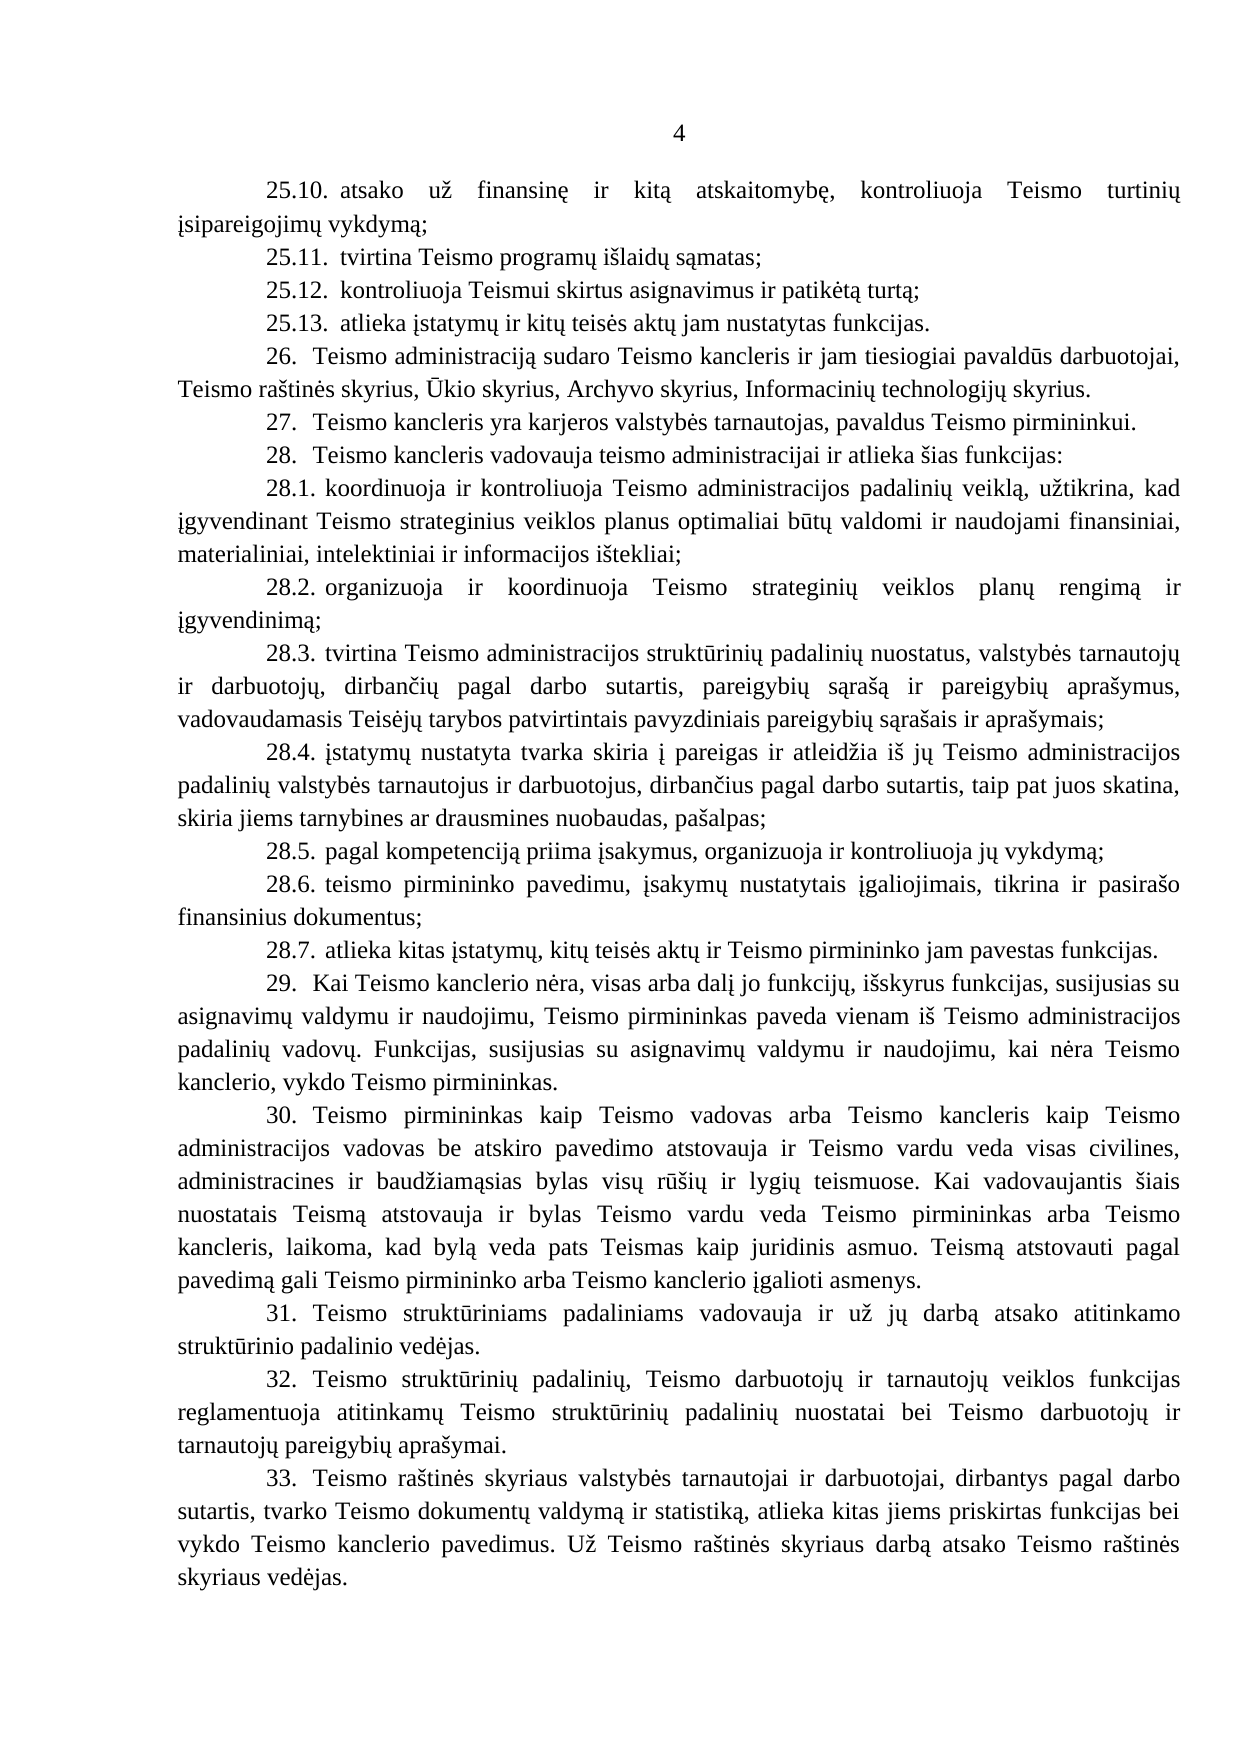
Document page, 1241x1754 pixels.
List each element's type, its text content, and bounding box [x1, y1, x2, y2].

text 28.2. organizuoja ir koordinuoja Teismo strateginių veiklos planų rengimą ir įgyvendinimą; [177, 572, 1181, 634]
text 25.12. kontroliuoja Teismui skirtus asignavimus ir patikėtą turtą; [177, 275, 1181, 303]
text 26. Teismo administraciją sudaro Teismo kancleris ir jam tiesiogiai pavaldūs darbuotojai, Teismo raštinės skyrius, Ūkio skyrius, Archyvo skyrius, Informacinių technologijų skyrius. [177, 341, 1181, 402]
text 25.11. tvirtina Teismo programų išlaidų sąmatas; [177, 242, 1181, 270]
text 25.13. atlieka įstatymų ir kitų teisės aktų jam nustatytas funkcijas. [177, 308, 1181, 336]
text 28.1. koordinuoja ir kontroliuoja Teismo administracijos padalinių veiklą, užtikrina, kad įgyvendinant Teismo strateginius veiklos planus optimaliai būtų valdomi ir naudojami finansiniai, materialiniai, intelektiniai ir informacijos ištekliai; [177, 473, 1181, 568]
text 28. Teismo kancleris vadovauja teismo administracijai ir atlieka šias funkcijas: [177, 440, 1181, 468]
text 28.5. pagal kompetenciją priima įsakymus, organizuoja ir kontroliuoja jų vykdymą; [177, 836, 1181, 865]
text 25.10. atsako už finansinę ir kitą atskaitomybę, kontroliuoja Teismo turtinių įsipareigojimų vykdymą; [177, 176, 1181, 237]
text 27. Teismo kancleris yra karjeros valstybės tarnautojas, pavaldus Teismo pirmininkui. [177, 407, 1181, 436]
text 28.3. tvirtina Teismo administracijos struktūrinių padalinių nuostatus, valstybės tarnautojų ir darbuotojų, dirbančių pagal darbo sutartis, pareigybių sąrašą ir pareigybių aprašymus, vadovaudamasis Teisėjų tarybos patvirtintais pavyzdiniais pareigybių sąrašais ir aprašymais; [177, 638, 1181, 733]
text 29. Kai Teismo kanclerio nėra, visas arba dalį jo funkcijų, išskyrus funkcijas, susijusias su asignavimų valdymu ir naudojimu, Teismo pirmininkas paveda vienam iš Teismo administracijos padalinių vadovų. Funkcijas, susijusias su asignavimų valdymu ir naudojimu, kai nėra Teismo kanclerio, vykdo Teismo pirmininkas. [177, 968, 1181, 1096]
text 32. Teismo struktūrinių padalinių, Teismo darbuotojų ir tarnautojų veiklos funkcijas reglamentuoja atitinkamų Teismo struktūrinių padalinių nuostatai bei Teismo darbuotojų ir tarnautojų pareigybių aprašymai. [177, 1364, 1181, 1459]
text 28.7. atlieka kitas įstatymų, kitų teisės aktų ir Teismo pirmininko jam pavestas funkcijas. [177, 935, 1181, 964]
text 28.6. teismo pirmininko pavedimu, įsakymų nustatytais įgaliojimais, tikrina ir pasirašo finansinius dokumentus; [177, 869, 1181, 931]
text 33. Teismo raštinės skyriaus valstybės tarnautojai ir darbuotojai, dirbantys pagal darbo sutartis, tvarko Teismo dokumentų valdymą ir statistiką, atlieka kitas jiems priskirtas funkcijas bei vykdo Teismo kanclerio pavedimus. Už Teismo raštinės skyriaus darbą atsako Teismo raštinės skyriaus vedėjas. [177, 1463, 1181, 1591]
text 30. Teismo pirmininkas kaip Teismo vadovas arba Teismo kancleris kaip Teismo administracijos vadovas be atskiro pavedimo atstovauja ir Teismo vardu veda visas civilines, administracines ir baudžiamąsias bylas visų rūšių ir lygių teismuose. Kai vadovaujantis šiais nuostatais Teismą atstovauja ir bylas Teismo vardu veda Teismo pirmininkas arba Teismo kancleris, laikoma, kad bylą veda pats Teismas kaip juridinis asmuo. Teismą atstovauti pagal pavedimą gali Teismo pirmininko arba Teismo kanclerio įgalioti asmenys. [177, 1100, 1181, 1294]
text 31. Teismo struktūriniams padaliniams vadovauja ir už jų darbą atsako atitinkamo struktūrinio padalinio vedėjas. [177, 1298, 1181, 1360]
text 28.4. įstatymų nustatyta tvarka skiria į pareigas ir atleidžia iš jų Teismo administracijos padalinių valstybės tarnautojus ir darbuotojus, dirbančius pagal darbo sutartis, taip pat juos skatina, skiria jiems tarnybines ar drausmines nuobaudas, pašalpas; [177, 737, 1181, 832]
